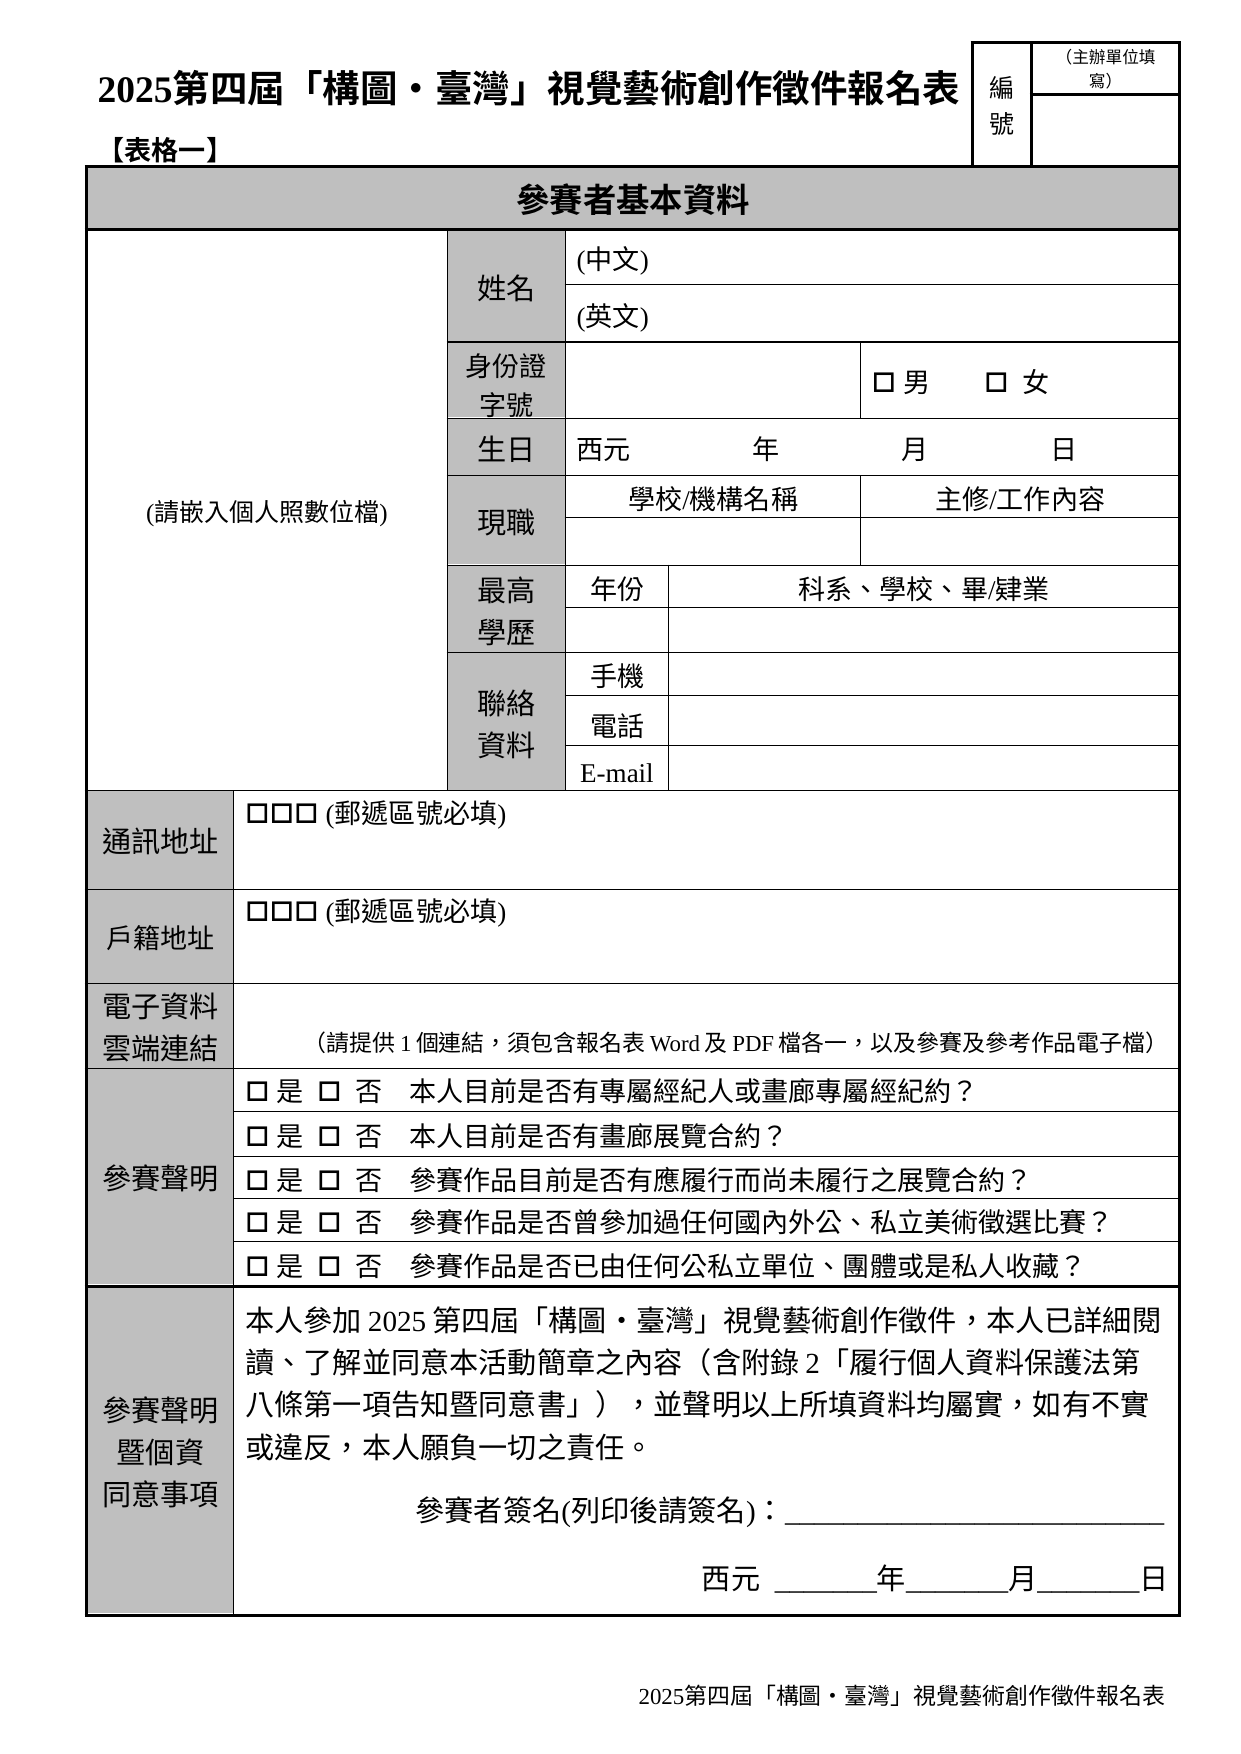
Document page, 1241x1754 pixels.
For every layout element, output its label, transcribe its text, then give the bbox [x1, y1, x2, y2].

table_cell 現職 [448, 476, 565, 564]
table_cell （請提供1個連結，須包含報名表Word及PDF檔各一，以及參賽及參考作品電子檔） [234, 984, 1178, 1068]
table_cell  (郵遞區號必填) [234, 791, 1178, 832]
table_cell [669, 653, 1178, 695]
table_cell  是  否 參賽作品是否已由任何公私立單位、團體或是私人收藏？ [234, 1242, 1178, 1284]
table_cell 參賽聲明 [88, 1069, 233, 1284]
table_cell 最高 學歷 [448, 566, 565, 652]
table_cell 生日 [448, 419, 565, 475]
table_cell (英文) [566, 285, 1178, 341]
table_cell E-mail [566, 746, 668, 790]
table_cell [566, 343, 860, 417]
table_cell 電話 [566, 696, 668, 744]
table_cell 參賽聲明暨個資 同意事項 [88, 1288, 233, 1613]
table_cell 姓名 [448, 231, 565, 341]
table_cell 戶籍地址 [88, 890, 233, 983]
table_cell [669, 696, 1178, 744]
table_cell [1033, 96, 1178, 165]
table_cell 年份 [566, 566, 668, 607]
table_cell  是  否 參賽作品是否曾參加過任何國內外公、私立美術徵選比賽？ [234, 1199, 1178, 1241]
table_cell 西元 年 月 日 [566, 419, 1178, 475]
table_cell [861, 518, 1178, 564]
table_cell (請嵌入個人照數位檔) [88, 231, 447, 790]
table_cell 主修/工作內容 [861, 476, 1178, 517]
table_header （主辦單位填寫） [1033, 44, 1178, 93]
table_cell  (郵遞區號必填) [234, 890, 1178, 983]
table_cell 電子資料 雲端連結 [88, 984, 233, 1068]
table_cell 參賽者基本資料 [88, 168, 1178, 228]
table_cell 手機 [566, 653, 668, 695]
table_cell  是  否 本人目前是否有專屬經紀人或畫廊專屬經紀約？ [234, 1069, 1178, 1111]
table_cell [566, 518, 860, 564]
table_cell  男  女 [861, 343, 1178, 417]
table_cell 身份證字號 [448, 343, 565, 417]
table_cell  是  否 本人目前是否有畫廊展覽合約？ [234, 1112, 1178, 1156]
table_header 2025第四屆「構圖‧臺灣」視覺藝術創作徵件報名表 【表格一】 [86, 41, 971, 165]
table_cell  是  否 參賽作品目前是否有應履行而尚未履行之展覽合約？ [234, 1157, 1178, 1198]
table_cell 聯絡 資料 [448, 653, 565, 790]
table_cell (中文) [566, 231, 1178, 284]
table_cell 本人參加2025第四屆「構圖‧臺灣」視覺藝術創作徵件，本人已詳細閱讀、了解並同意本活動簡章之內容（含附錄2「履行個人資料保護法第八條第一項告知暨同意書」），並聲明以上所填資料均屬實，如有不實或違反，本人願負一切之責任。 參賽者簽名(列印後請簽名)：__________________________ 西元 _______年_______月_______日 [234, 1288, 1178, 1613]
table_cell 科系、學校、畢/肄業 [669, 566, 1178, 607]
table_cell [234, 833, 1178, 889]
table_cell [566, 608, 668, 652]
table_cell 通訊地址 [88, 791, 233, 889]
table_cell 學校/機構名稱 [566, 476, 860, 517]
table_cell [669, 608, 1178, 652]
table_header 編 號 [974, 44, 1030, 165]
table_cell [669, 746, 1178, 790]
